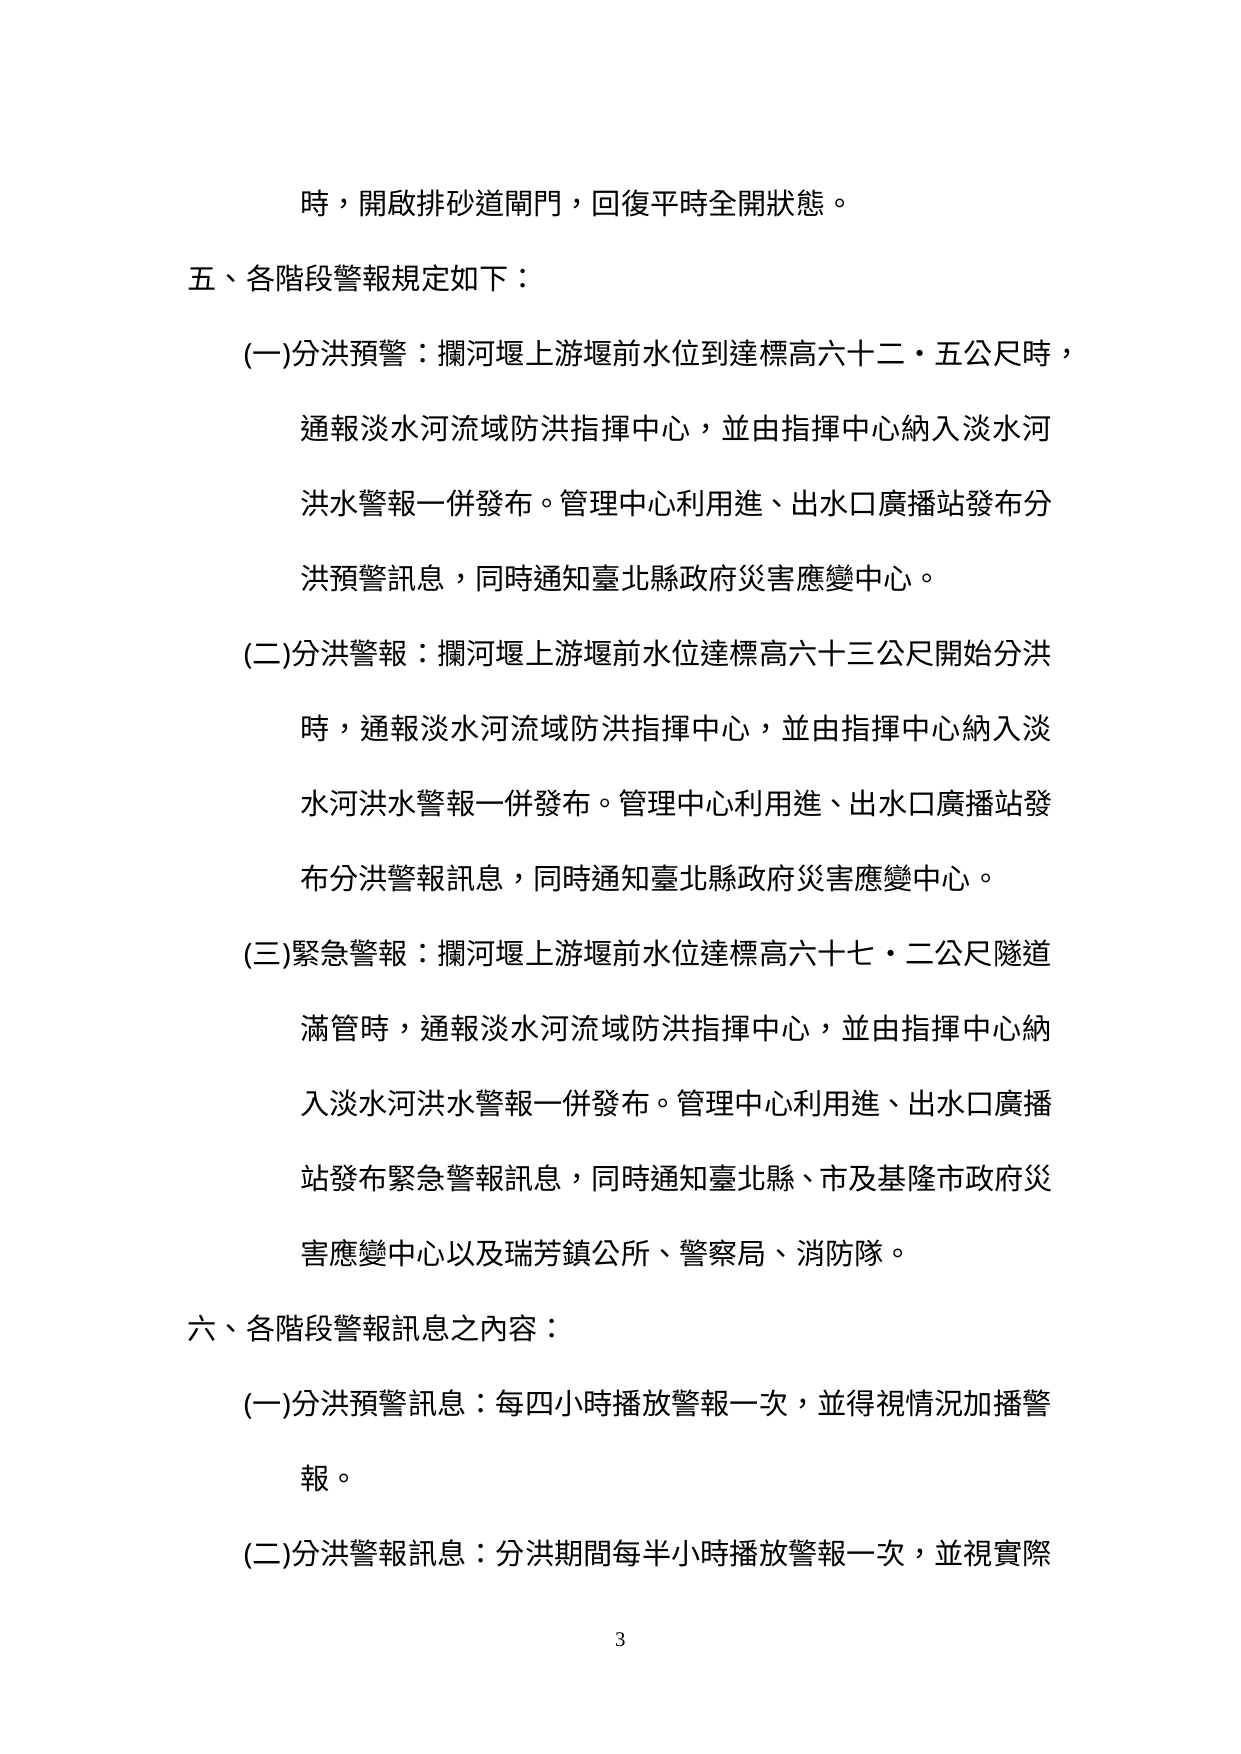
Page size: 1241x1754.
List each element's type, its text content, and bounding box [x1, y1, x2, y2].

text 六、各階段警報訊息之內容： [187, 1289, 1053, 1364]
text (三)緊急警報：攔河堰上游堰前水位達標高六十七•二公尺隧道滿管時，通報淡水河流域防洪指揮中心，並由指揮中心納入淡水河洪水警報一併發布。管理中心利用進、出水口廣播站發布緊急警報訊息，同時通知臺北縣、市及基隆市政府災害應變中心以及瑞芳鎮公所、警察局、消防隊。 [244, 914, 1053, 1289]
text (一)分洪預警訊息：每四小時播放警報一次，並得視情況加播警報。 [244, 1364, 1053, 1514]
text 時，開啟排砂道閘門，回復平時全開狀態。 [244, 164, 1053, 239]
text (二)分洪警報訊息：分洪期間每半小時播放警報一次，並視實際 [244, 1514, 1053, 1589]
text (一)分洪預警：攔河堰上游堰前水位到達標高六十二•五公尺時，通報淡水河流域防洪指揮中心，並由指揮中心納入淡水河洪水警報一併發布。管理中心利用進、出水口廣播站發布分洪預警訊息，同時通知臺北縣政府災害應變中心。 [244, 314, 1053, 614]
text (二)分洪警報：攔河堰上游堰前水位達標高六十三公尺開始分洪時，通報淡水河流域防洪指揮中心，並由指揮中心納入淡水河洪水警報一併發布。管理中心利用進、出水口廣播站發布分洪警報訊息，同時通知臺北縣政府災害應變中心。 [244, 614, 1053, 914]
text 五、各階段警報規定如下： [187, 239, 1053, 314]
